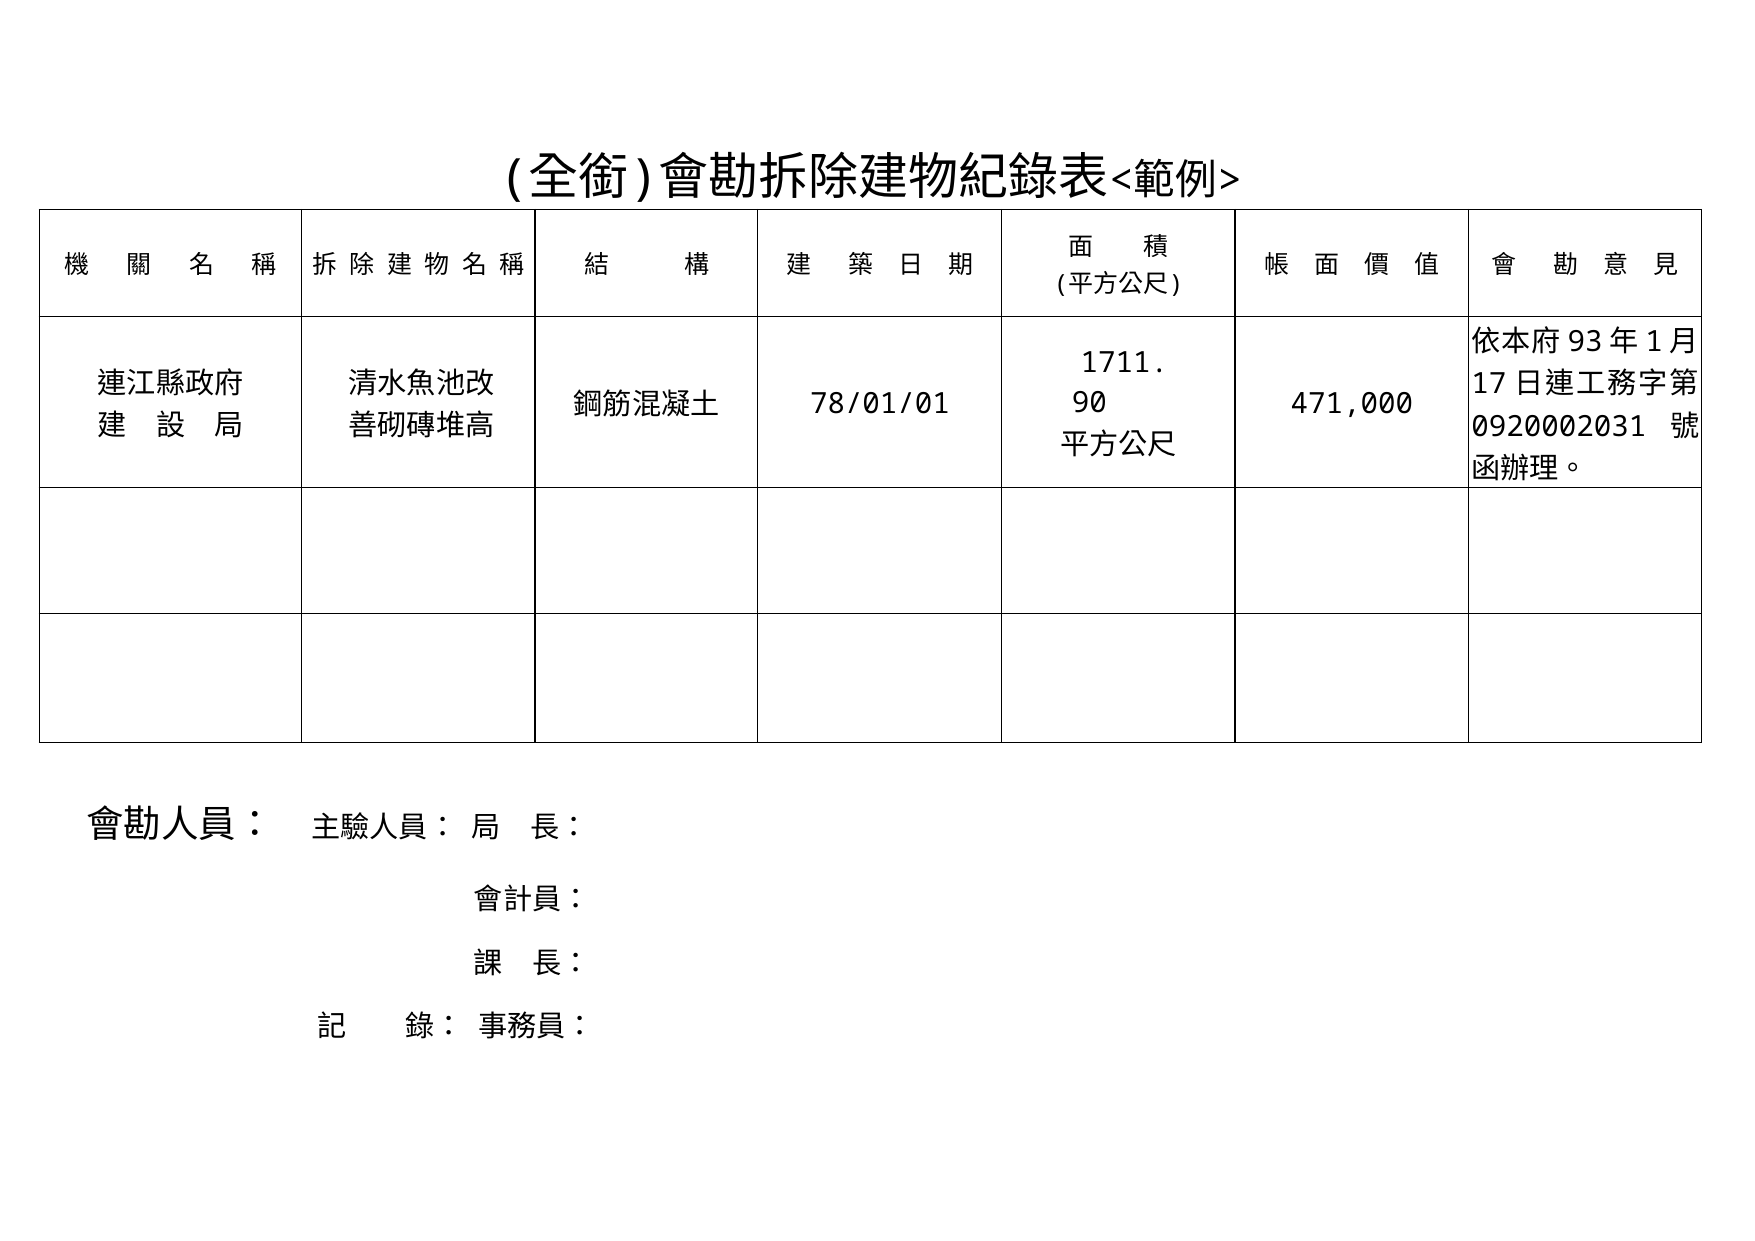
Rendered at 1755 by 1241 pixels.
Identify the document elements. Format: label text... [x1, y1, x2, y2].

table_cell 依本府93年1月17日連工務字第0920002031號函辦理。 [1469, 317, 1701, 487]
table_cell [40, 614, 301, 742]
table_cell 1711.90 平方公尺 [1002, 317, 1234, 487]
text 會勘人員： 主驗人員： 局 長： [11, 794, 1754, 849]
table_cell 拆 除 建 物 名 稱 [302, 210, 534, 316]
table_cell [758, 614, 1001, 742]
table_cell [1469, 488, 1701, 613]
table_cell [536, 614, 757, 742]
table_cell [1469, 614, 1701, 742]
table_cell [1002, 488, 1234, 613]
table_cell [1236, 614, 1468, 742]
table_cell [536, 488, 757, 613]
table_cell [758, 488, 1001, 613]
table_cell 鋼筋混凝土 [536, 317, 757, 487]
table_cell 面 積 (平方公尺) [1002, 210, 1234, 316]
text 課 長： [474, 939, 1754, 981]
table_cell 連江縣政府 建 設 局 [40, 317, 301, 487]
table_cell 471,000 [1236, 317, 1468, 487]
text 記 錄： 事務員： [11, 1003, 1754, 1045]
table_cell 會 勘 意 見 [1469, 210, 1701, 316]
text 會計員： [474, 876, 1754, 918]
table_cell 帳 面 價 值 [1236, 210, 1468, 316]
table_cell 78/01/01 [758, 317, 1001, 487]
table_cell [1002, 614, 1234, 742]
table_cell 建 築 日 期 [758, 210, 1001, 316]
table_cell 清水魚池改 善砌磚堆高 [302, 317, 534, 487]
table_cell [302, 488, 534, 613]
table_cell [1236, 488, 1468, 613]
table_cell 結 構 [536, 210, 757, 316]
table_header (全銜)會勘拆除建物紀錄表<範例> [39, 68, 1702, 209]
table_cell 機 關 名 稱 [40, 210, 301, 316]
table_cell [40, 488, 301, 613]
table_cell [302, 614, 534, 742]
